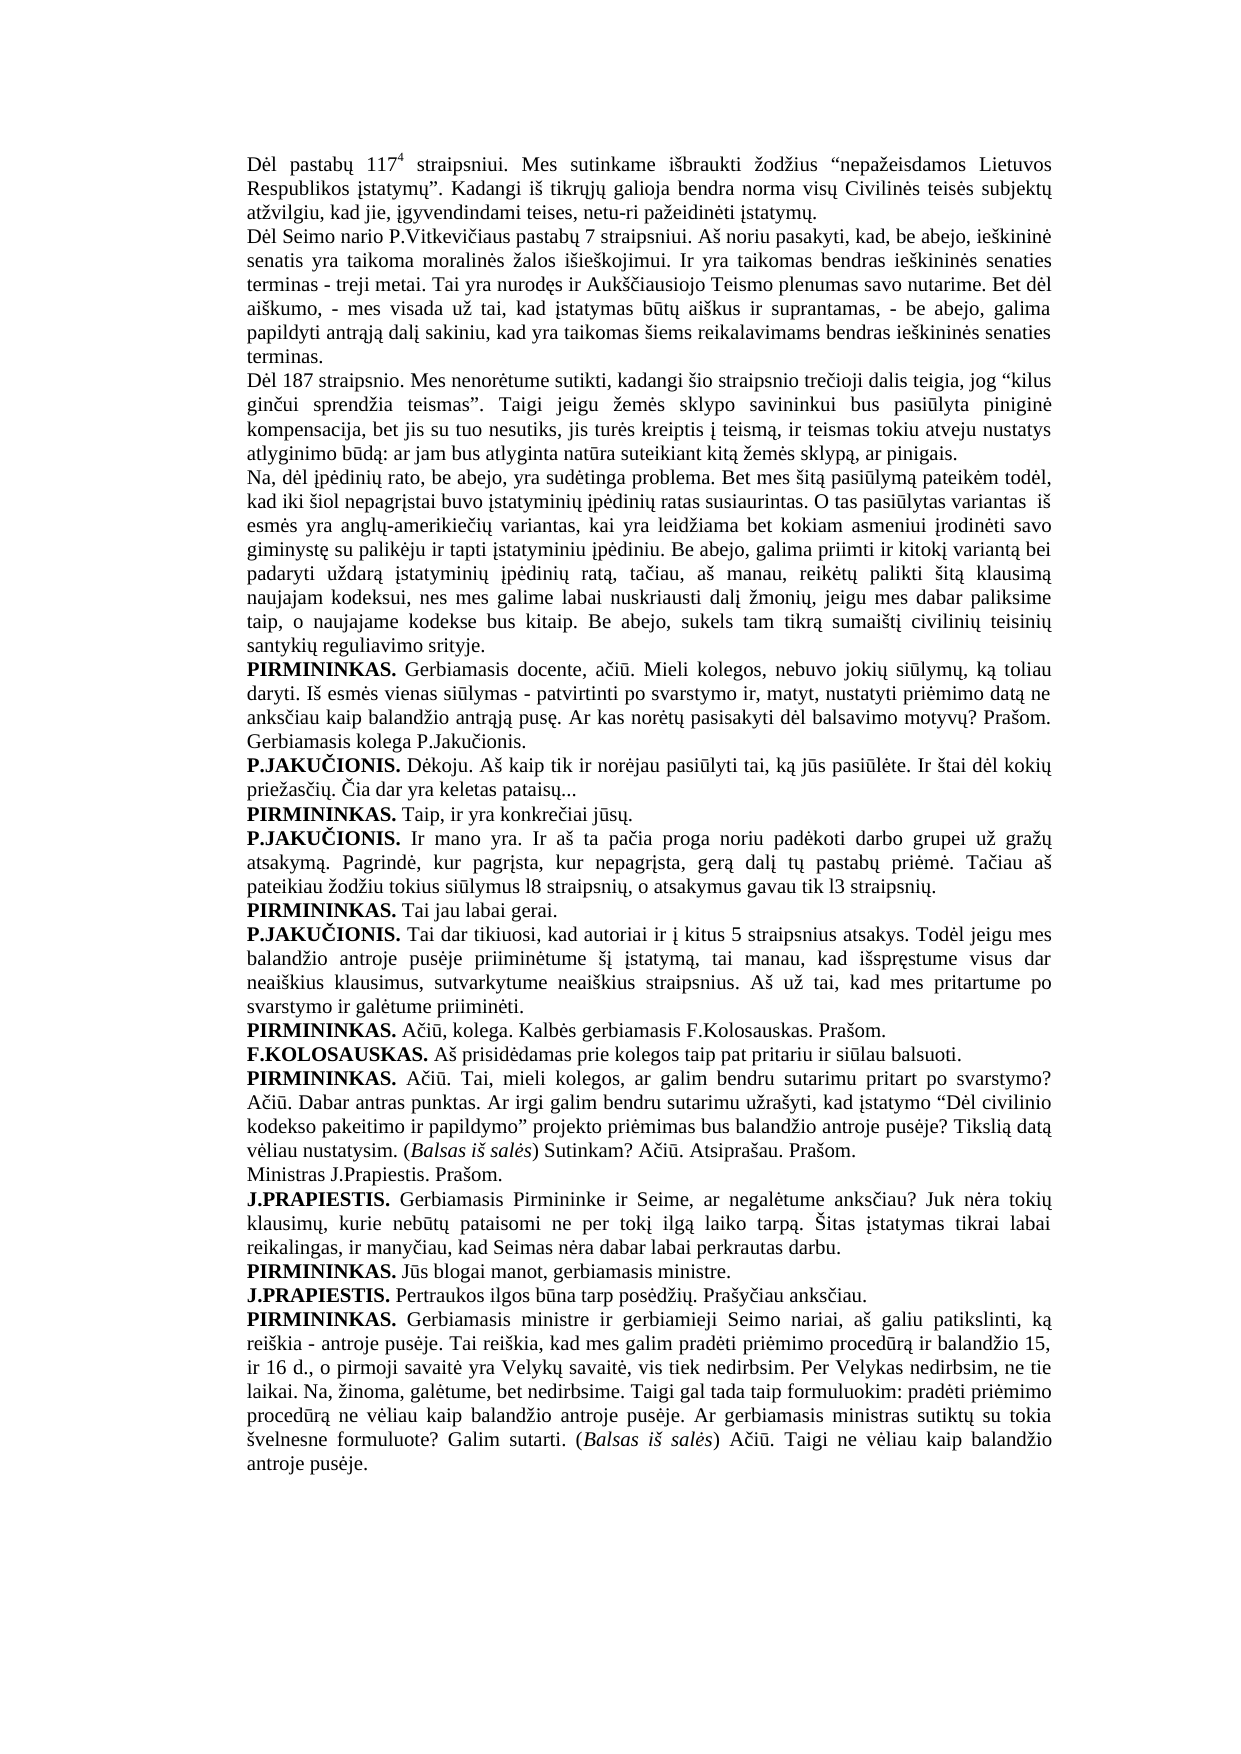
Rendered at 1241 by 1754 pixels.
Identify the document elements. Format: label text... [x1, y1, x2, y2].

text PIRMININKAS. Jūs blogai manot, gerbiamasis ministre. [247, 1259, 1053, 1283]
text P.JAKUČIONIS. Tai dar tikiuosi, kad autoriai ir į kitus 5 straipsnius atsakys. Todėl jeigu mes balandžio antroje pusėje priiminėtume šį įstatymą, tai manau, kad išspręstume visus dar neaiškius klausimus, sutvarkytume neaiškius straipsnius. Aš už tai, kad mes pritartume po svarstymo ir galėtume priiminėti. [247, 922, 1053, 1018]
text P.JAKUČIONIS. Dėkoju. Aš kaip tik ir norėjau pasiūlyti tai, ką jūs pasiūlėte. Ir štai dėl kokių priežasčių. Čia dar yra keletas pataisų... [247, 753, 1053, 801]
text Ministras J.Prapiestis. Prašom. [247, 1162, 1053, 1186]
text P.JAKUČIONIS. Ir mano yra. Ir aš ta pačia proga noriu padėkoti darbo grupei už gražų atsakymą. Pagrindė, kur pagrįsta, kur nepagrįsta, gerą dalį tų pastabų priėmė. Tačiau aš pateikiau žodžiu tokius siūlymus l8 straipsnių, o atsakymus gavau tik l3 straipsnių. [247, 826, 1053, 898]
text PIRMININKAS. Tai jau labai gerai. [247, 898, 1053, 922]
text Dėl Seimo nario P.Vitkevičiaus pastabų 7 straipsniui. Aš noriu pasakyti, kad, be abejo, ieškininė senatis yra taikoma moralinės žalos išieškojimui. Ir yra taikomas bendras ieškininės senaties terminas - treji metai. Tai yra nurodęs ir Aukščiausiojo Teismo plenumas savo nutarime. Bet dėl aiškumo, - mes visada už tai, kad įstatymas būtų aiškus ir suprantamas, - be abejo, galima papildyti antrąją dalį sakiniu, kad yra taikomas šiems reikalavimams bendras ieškininės senaties terminas. [247, 224, 1053, 368]
text Dėl 187 straipsnio. Mes nenorėtume sutikti, kadangi šio straipsnio trečioji dalis teigia, jog “kilus ginčui sprendžia teismas”. Taigi jeigu žemės sklypo savininkui bus pasiūlyta piniginė kompensacija, bet jis su tuo nesutiks, jis turės kreiptis į teismą, ir teismas tokiu atveju nustatys atlyginimo būdą: ar jam bus atlyginta natūra suteikiant kitą žemės sklypą, ar pinigais. [247, 368, 1053, 464]
text PIRMININKAS. Gerbiamasis docente, ačiū. Mieli kolegos, nebuvo jokių siūlymų, ką toliau daryti. Iš esmės vienas siūlymas - patvirtinti po svarstymo ir, matyt, nustatyti priėmimo datą ne anksčiau kaip balandžio antrąją pusę. Ar kas norėtų pasisakyti dėl balsavimo motyvų? Prašom. Gerbiamasis kolega P.Jakučionis. [247, 657, 1053, 753]
text PIRMININKAS. Ačiū, kolega. Kalbės gerbiamasis F.Kolosauskas. Prašom. [247, 1018, 1053, 1042]
text Na, dėl įpėdinių rato, be abejo, yra sudėtinga problema. Bet mes šitą pasiūlymą pateikėm todėl, kad iki šiol nepagrįstai buvo įstatyminių įpėdinių ratas susiaurintas. O tas pasiūlytas variantas iš esmės yra anglų-amerikiečių variantas, kai yra leidžiama bet kokiam asmeniui įrodinėti savo giminystę su palikėju ir tapti įstatyminiu įpėdiniu. Be abejo, galima priimti ir kitokį variantą bei padaryti uždarą įstatyminių įpėdinių ratą, tačiau, aš manau, reikėtų palikti šitą klausimą naujajam kodeksui, nes mes galime labai nuskriausti dalį žmonių, jeigu mes dabar paliksime taip, o naujajame kodekse bus kitaip. Be abejo, sukels tam tikrą sumaištį civilinių teisinių santykių reguliavimo srityje. [247, 464, 1053, 657]
text PIRMININKAS. Gerbiamasis ministre ir gerbiamieji Seimo nariai, aš galiu patikslinti, ką reiškia - antroje pusėje. Tai reiškia, kad mes galim pradėti priėmimo procedūrą ir balandžio 15, ir 16 d., o pirmoji savaitė yra Velykų savaitė, vis tiek nedirbsim. Per Velykas nedirbsim, ne tie laikai. Na, žinoma, galėtume, bet nedirbsime. Taigi gal tada taip formuluokim: pradėti priėmimo procedūrą ne vėliau kaip balandžio antroje pusėje. Ar gerbiamasis ministras sutiktų su tokia švelnesne formuluote? Galim sutarti. (Balsas iš salės) Ačiū. Taigi ne vėliau kaip balandžio antroje pusėje. [247, 1307, 1053, 1475]
text PIRMININKAS. Taip, ir yra konkrečiai jūsų. [247, 801, 1053, 826]
text F.KOLOSAUSKAS. Aš prisidėdamas prie kolegos taip pat pritariu ir siūlau balsuoti. [247, 1042, 1053, 1066]
text PIRMININKAS. Ačiū. Tai, mieli kolegos, ar galim bendru sutarimu pritart po svarstymo? Ačiū. Dabar antras punktas. Ar irgi galim bendru sutarimu užrašyti, kad įstatymo “Dėl civilinio kodekso pakeitimo ir papildymo” projekto priėmimas bus balandžio antroje pusėje? Tikslią datą vėliau nustatysim. (Balsas iš salės) Sutinkam? Ačiū. Atsiprašau. Prašom. [247, 1066, 1053, 1162]
text Dėl pastabų 1174 straipsniui. Mes sutinkame išbraukti žodžius “nepažeisdamos Lietuvos Respublikos įstatymų”. Kadangi iš tikrųjų galioja bendra norma visų Civilinės teisės subjektų atžvilgiu, kad jie, įgyvendindami teises, netu-ri pažeidinėti įstatymų. [247, 150, 1053, 224]
text J.PRAPIESTIS. Gerbiamasis Pirmininke ir Seime, ar negalėtume anksčiau? Juk nėra tokių klausimų, kurie nebūtų pataisomi ne per tokį ilgą laiko tarpą. Šitas įstatymas tikrai labai reikalingas, ir manyčiau, kad Seimas nėra dabar labai perkrautas darbu. [247, 1186, 1053, 1259]
text J.PRAPIESTIS. Pertraukos ilgos būna tarp posėdžių. Prašyčiau anksčiau. [247, 1283, 1053, 1307]
